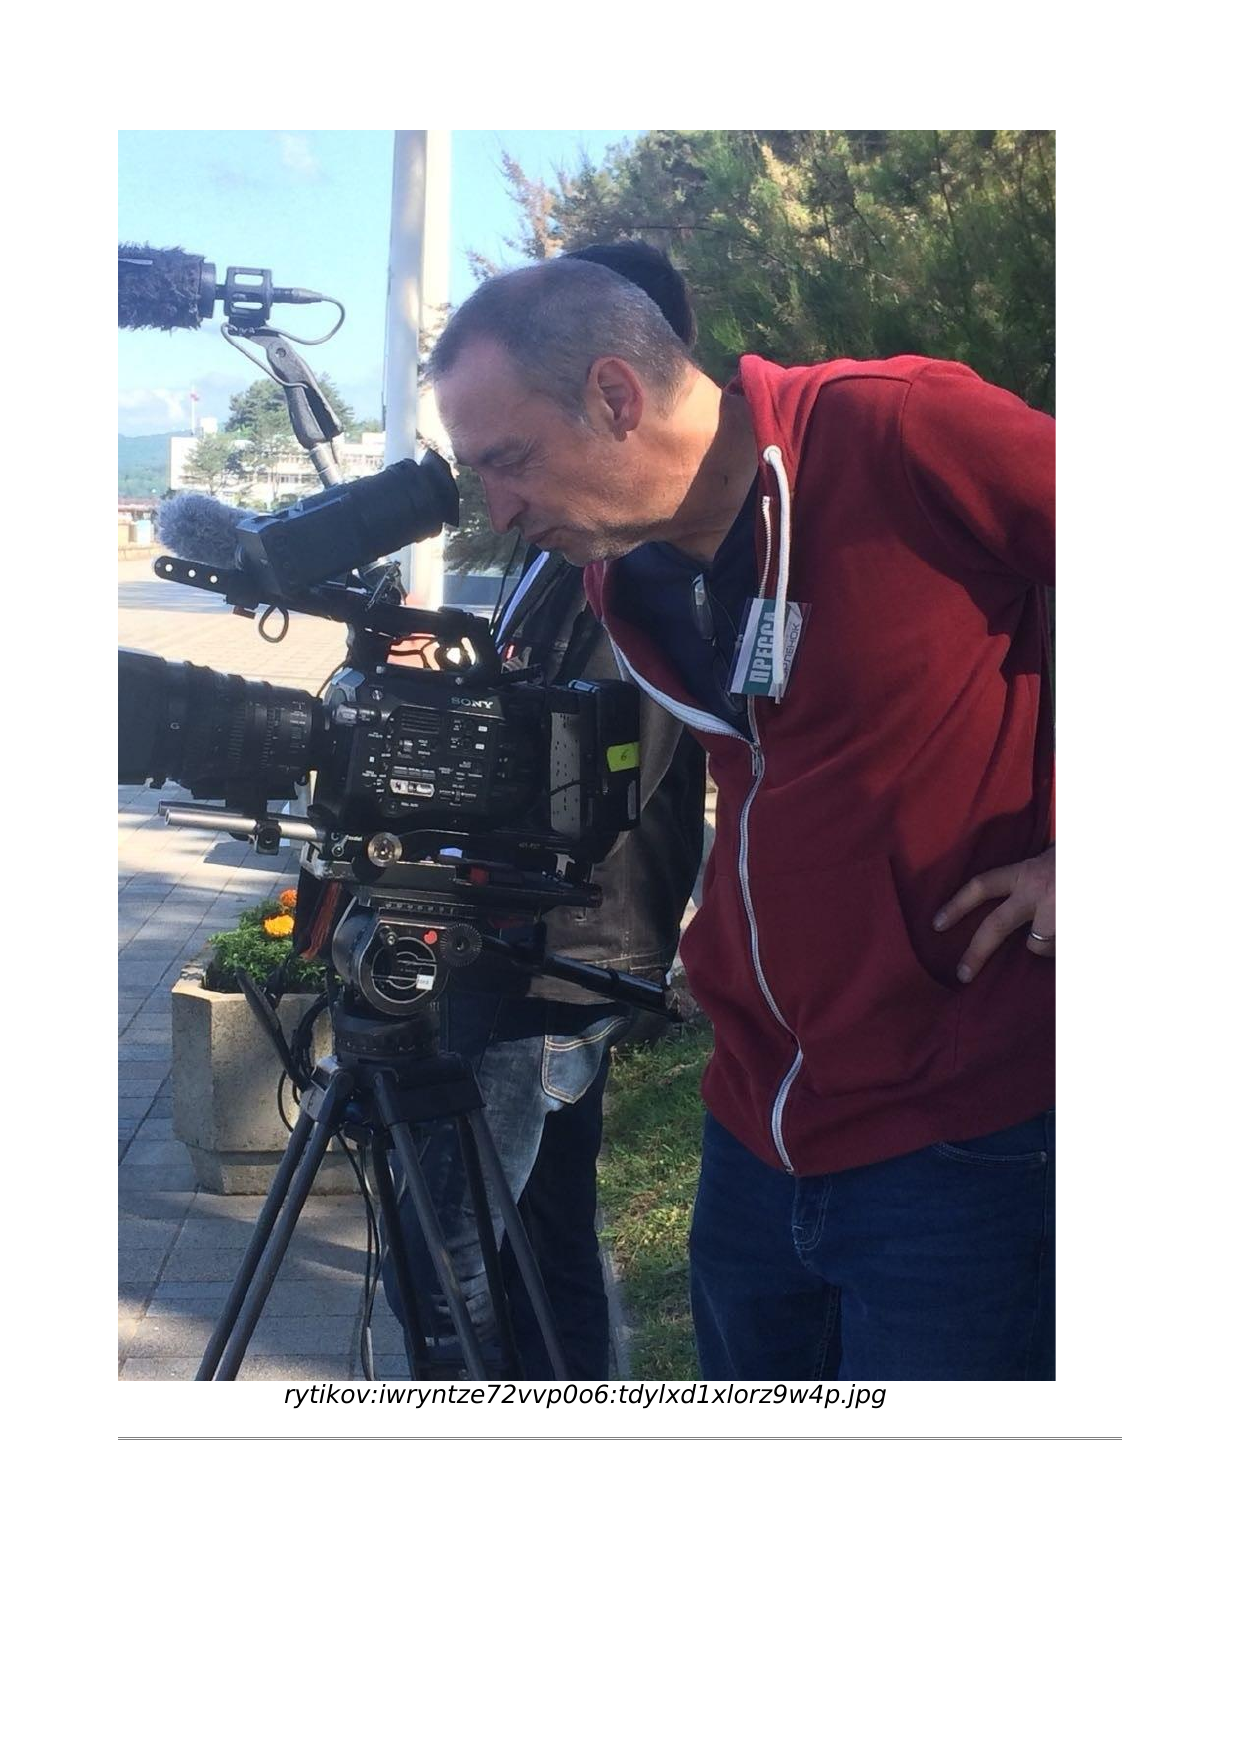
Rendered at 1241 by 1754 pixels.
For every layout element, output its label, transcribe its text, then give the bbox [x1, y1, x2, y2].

picture [118, 130, 1056, 1381]
text rytikov:iwryntze72vvp0o6:tdylxd1xlorz9w4p.jpg [118, 1381, 1056, 1410]
